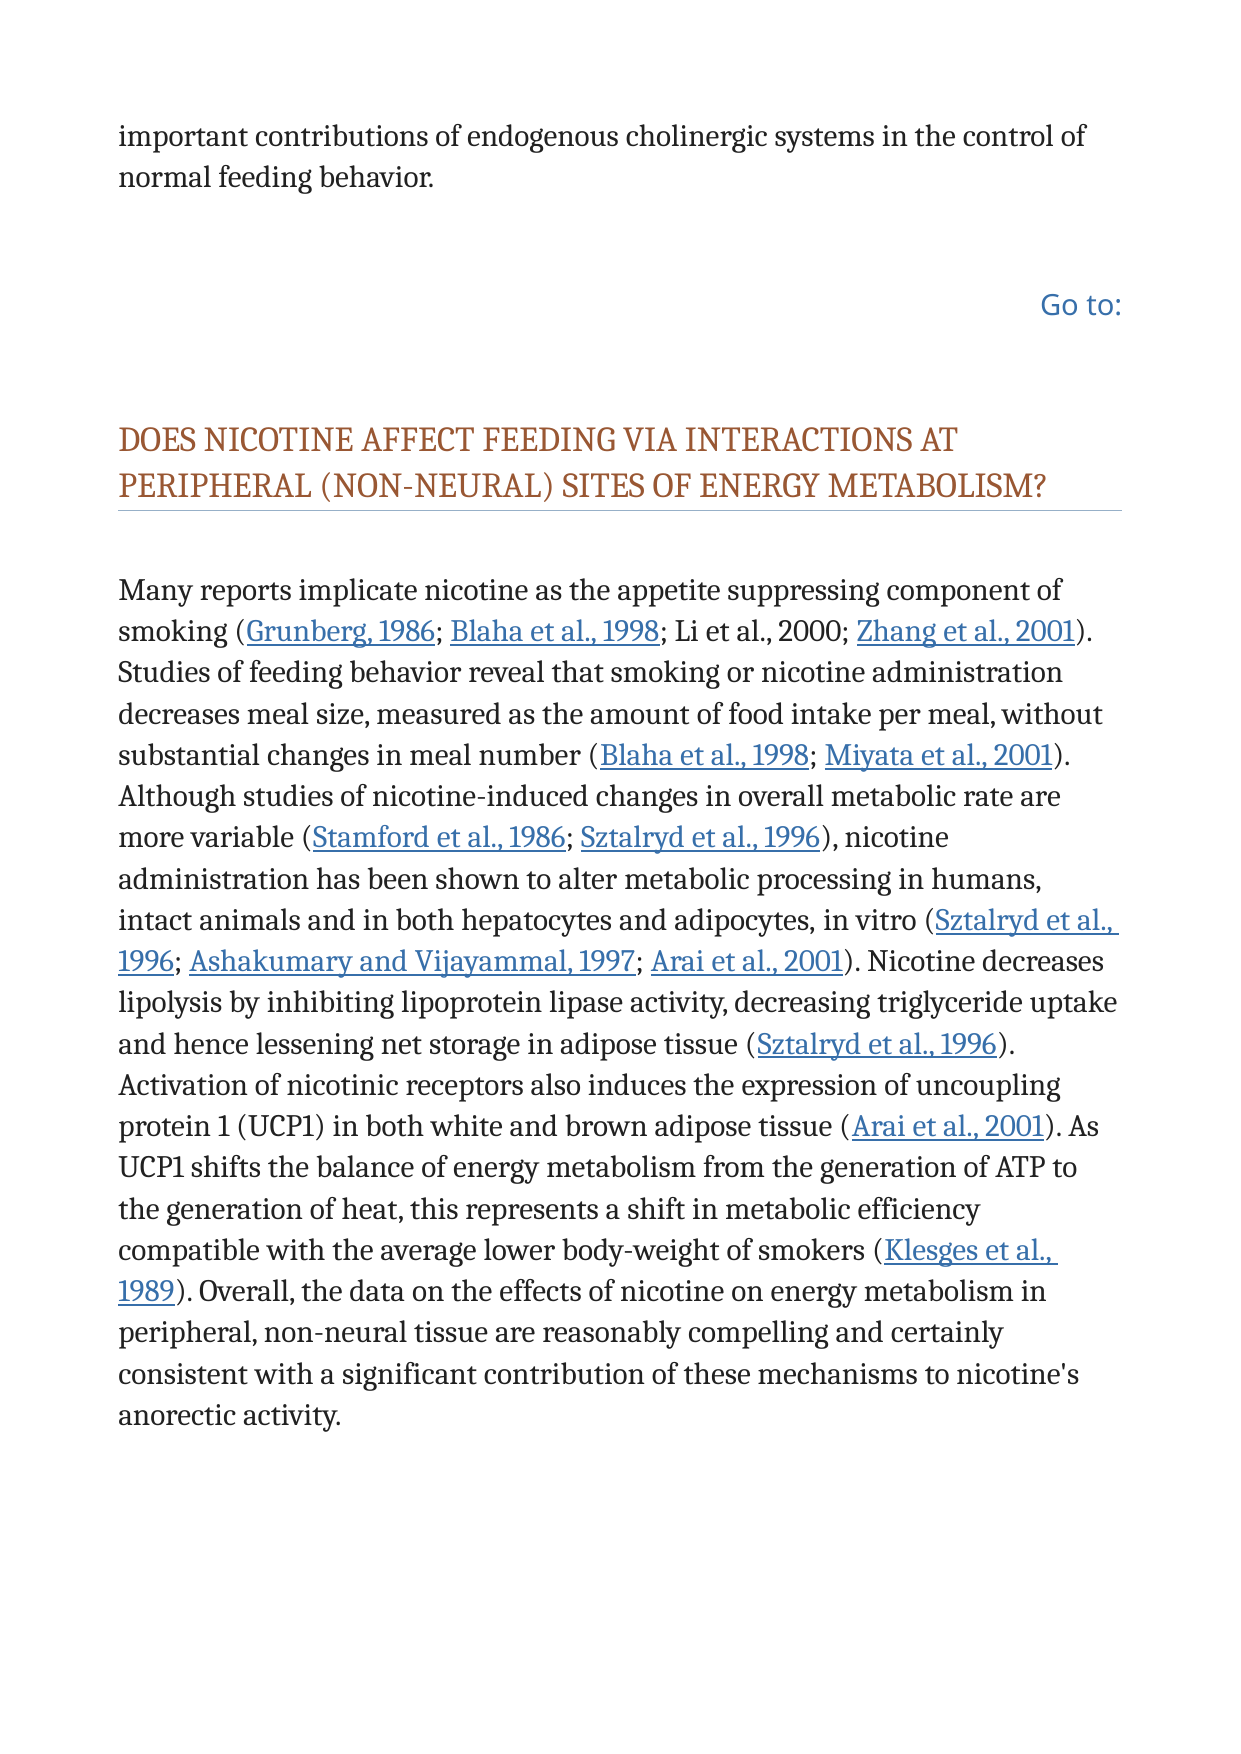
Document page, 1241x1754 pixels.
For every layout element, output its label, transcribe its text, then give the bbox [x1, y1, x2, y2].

subtitle DOES NICOTINE AFFECT FEEDING VIA INTERACTIONS AT PERIPHERAL (NON-NEURAL) SITES OF ENERGY METABOLISM? [118, 413, 1122, 510]
text Many reports implicate nicotine as the appetite suppressing component of smoking (Grunberg, 1986; Blaha et al., 1998; Li et al., 2000; Zhang et al., 2001). Studies of feeding behavior reveal that smoking or nicotine administration decreases meal size, measured as the amount of food intake per meal, without substantial changes in meal number (Blaha et al., 1998; Miyata et al., 2001). Although studies of nicotine-induced changes in overall metabolic rate are more variable (Stamford et al., 1986; Sztalryd et al., 1996), nicotine administration has been shown to alter metabolic processing in humans, intact animals and in both hepatocytes and adipocytes, in vitro (Sztalryd et al., 1996; Ashakumary and Vijayammal, 1997; Arai et al., 2001). Nicotine decreases lipolysis by inhibiting lipoprotein lipase activity, decreasing triglyceride uptake and hence lessening net storage in adipose tissue (Sztalryd et al., 1996). Activation of nicotinic receptors also induces the expression of uncoupling protein 1 (UCP1) in both white and brown adipose tissue (Arai et al., 2001). As UCP1 shifts the balance of energy metabolism from the generation of ATP to the generation of heat, this represents a shift in metabolic efficiency compatible with the average lower body-weight of smokers (Klesges et al., 1989). Overall, the data on the effects of nicotine on energy metabolism in peripheral, non-neural tissue are reasonably compelling and certainly consistent with a significant contribution of these mechanisms to nicotine's anorectic activity. [118, 572, 1122, 1433]
text important contributions of endogenous cholinergic systems in the control of normal feeding behavior. [118, 118, 1122, 195]
text Go to: [118, 284, 1122, 324]
